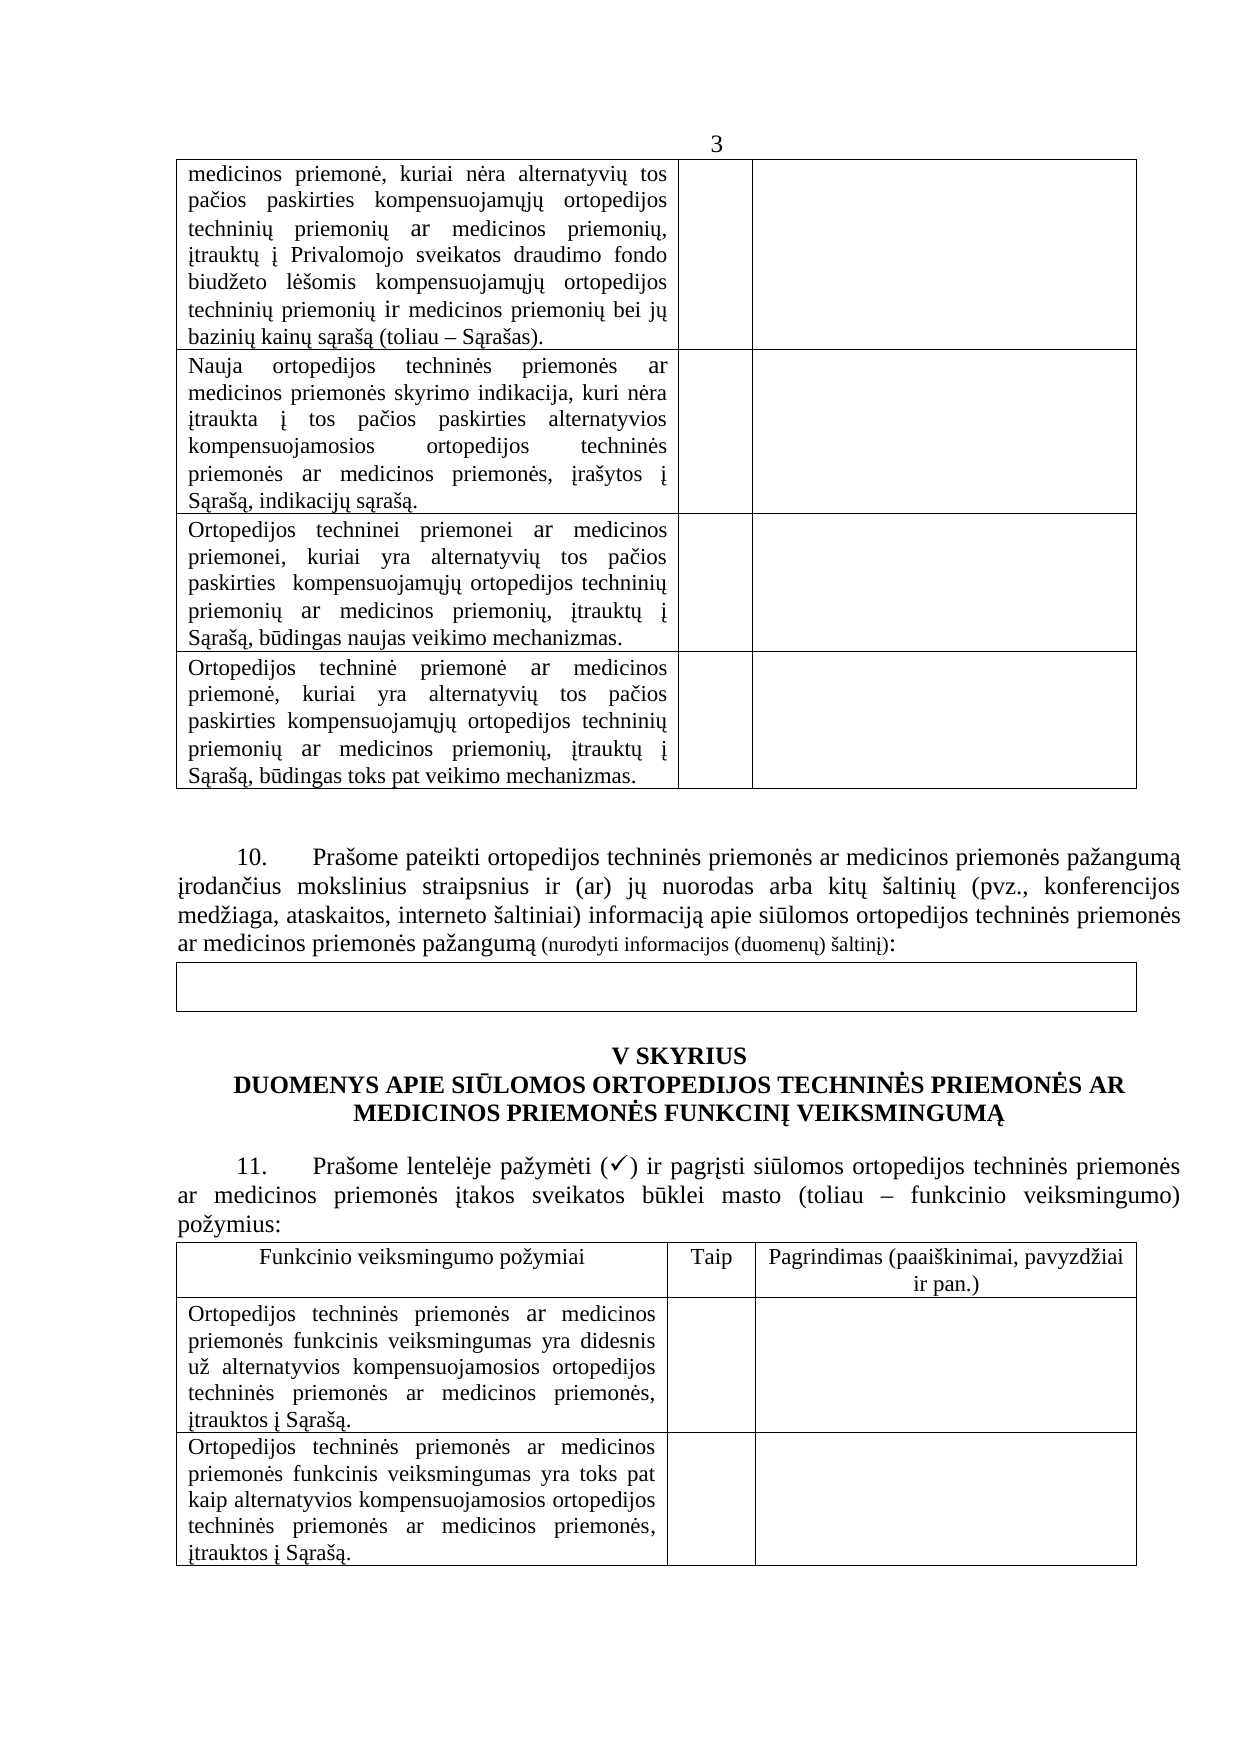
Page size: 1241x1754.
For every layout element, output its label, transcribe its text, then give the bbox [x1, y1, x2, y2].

table_cell [668, 1298, 755, 1432]
table_header Taip [668, 1243, 755, 1297]
table_cell Ortopedijos techninė priemonė ar medicinos priemonė, kuriai yra alternatyvių tos pačios paskirties kompensuojamųjų ortopedijos techninių priemonių ar medicinos priemonių, įtrauktų į Sąrašą, būdingas toks pat veikimo mechanizmas. [177, 652, 678, 788]
table_cell [753, 160, 1136, 349]
table_cell [679, 652, 752, 788]
table_header Funkcinio veiksmingumo požymiai [177, 1243, 667, 1297]
table_cell [753, 350, 1136, 513]
text 10. Prašome pateikti ortopedijos techninės priemonės ar medicinos priemonės pažangumą įrodančius mokslinius straipsnius ir (ar) jų nuorodas arba kitų šaltinių (pvz., konferencijos medžiaga, ataskaitos, interneto šaltiniai) informaciją apie siūlomos ortopedijos techninės priemonės ar medicinos priemonės pažangumą (nurodyti informacijos (duomenų) šaltinį): [177, 842, 1181, 957]
table_cell Ortopedijos techninės priemonės ar medicinos priemonės funkcinis veiksmingumas yra didesnis už alternatyvios kompensuojamosios ortopedijos techninės priemonės ar medicinos priemonės, įtrauktos į Sąrašą. [177, 1298, 667, 1432]
table_cell Ortopedijos techninei priemonei ar medicinos priemonei, kuriai yra alternatyvių tos pačios paskirties kompensuojamųjų ortopedijos techninių priemonių ar medicinos priemonių, įtrauktų į Sąrašą, būdingas naujas veikimo mechanizmas. [177, 514, 678, 651]
table_header Pagrindimas (paaiškinimai, pavyzdžiai ir pan.) [756, 1243, 1136, 1297]
table_cell [668, 1433, 755, 1565]
table_header [177, 963, 1136, 1011]
table_cell [756, 1433, 1136, 1565]
table_cell [753, 514, 1136, 651]
table_cell [679, 514, 752, 651]
table_cell [679, 160, 752, 349]
table_cell Ortopedijos techninės priemonės ar medicinos priemonės funkcinis veiksmingumas yra toks pat kaip alternatyvios kompensuojamosios ortopedijos techninės priemonės ar medicinos priemonės, įtrauktos į Sąrašą. [177, 1433, 667, 1565]
table_cell medicinos priemonė, kuriai nėra alternatyvių tos pačios paskirties kompensuojamųjų ortopedijos techninių priemonių ar medicinos priemonių, įtrauktų į Privalomojo sveikatos draudimo fondo biudžeto lėšomis kompensuojamųjų ortopedijos techninių priemonių ir medicinos priemonių bei jų bazinių kainų sąrašą (toliau – Sąrašas). [177, 160, 678, 349]
table_cell [753, 652, 1136, 788]
table_cell Nauja ortopedijos techninės priemonės ar medicinos priemonės skyrimo indikacija, kuri nėra įtraukta į tos pačios paskirties alternatyvios kompensuojamosios ortopedijos techninės priemonės ar medicinos priemonės, įrašytos į Sąrašą, indikacijų sąrašą. [177, 350, 678, 513]
text DUOMENYS APIE SIŪLOMOS ORTOPEDIJOS TECHNINĖS PRIEMONĖS AR MEDICINOS PRIEMONĖS FUNKCINĮ VEIKSMINGUMĄ [177, 1070, 1181, 1127]
text 11. Prašome lentelėje pažymėti () ir pagrįsti siūlomos ortopedijos techninės priemonės ar medicinos priemonės įtakos sveikatos būklei masto (toliau – funkcinio veiksmingumo) požymius: [177, 1151, 1181, 1237]
table_cell [756, 1298, 1136, 1432]
table_cell [679, 350, 752, 513]
text V SKYRIUS [177, 1041, 1181, 1070]
